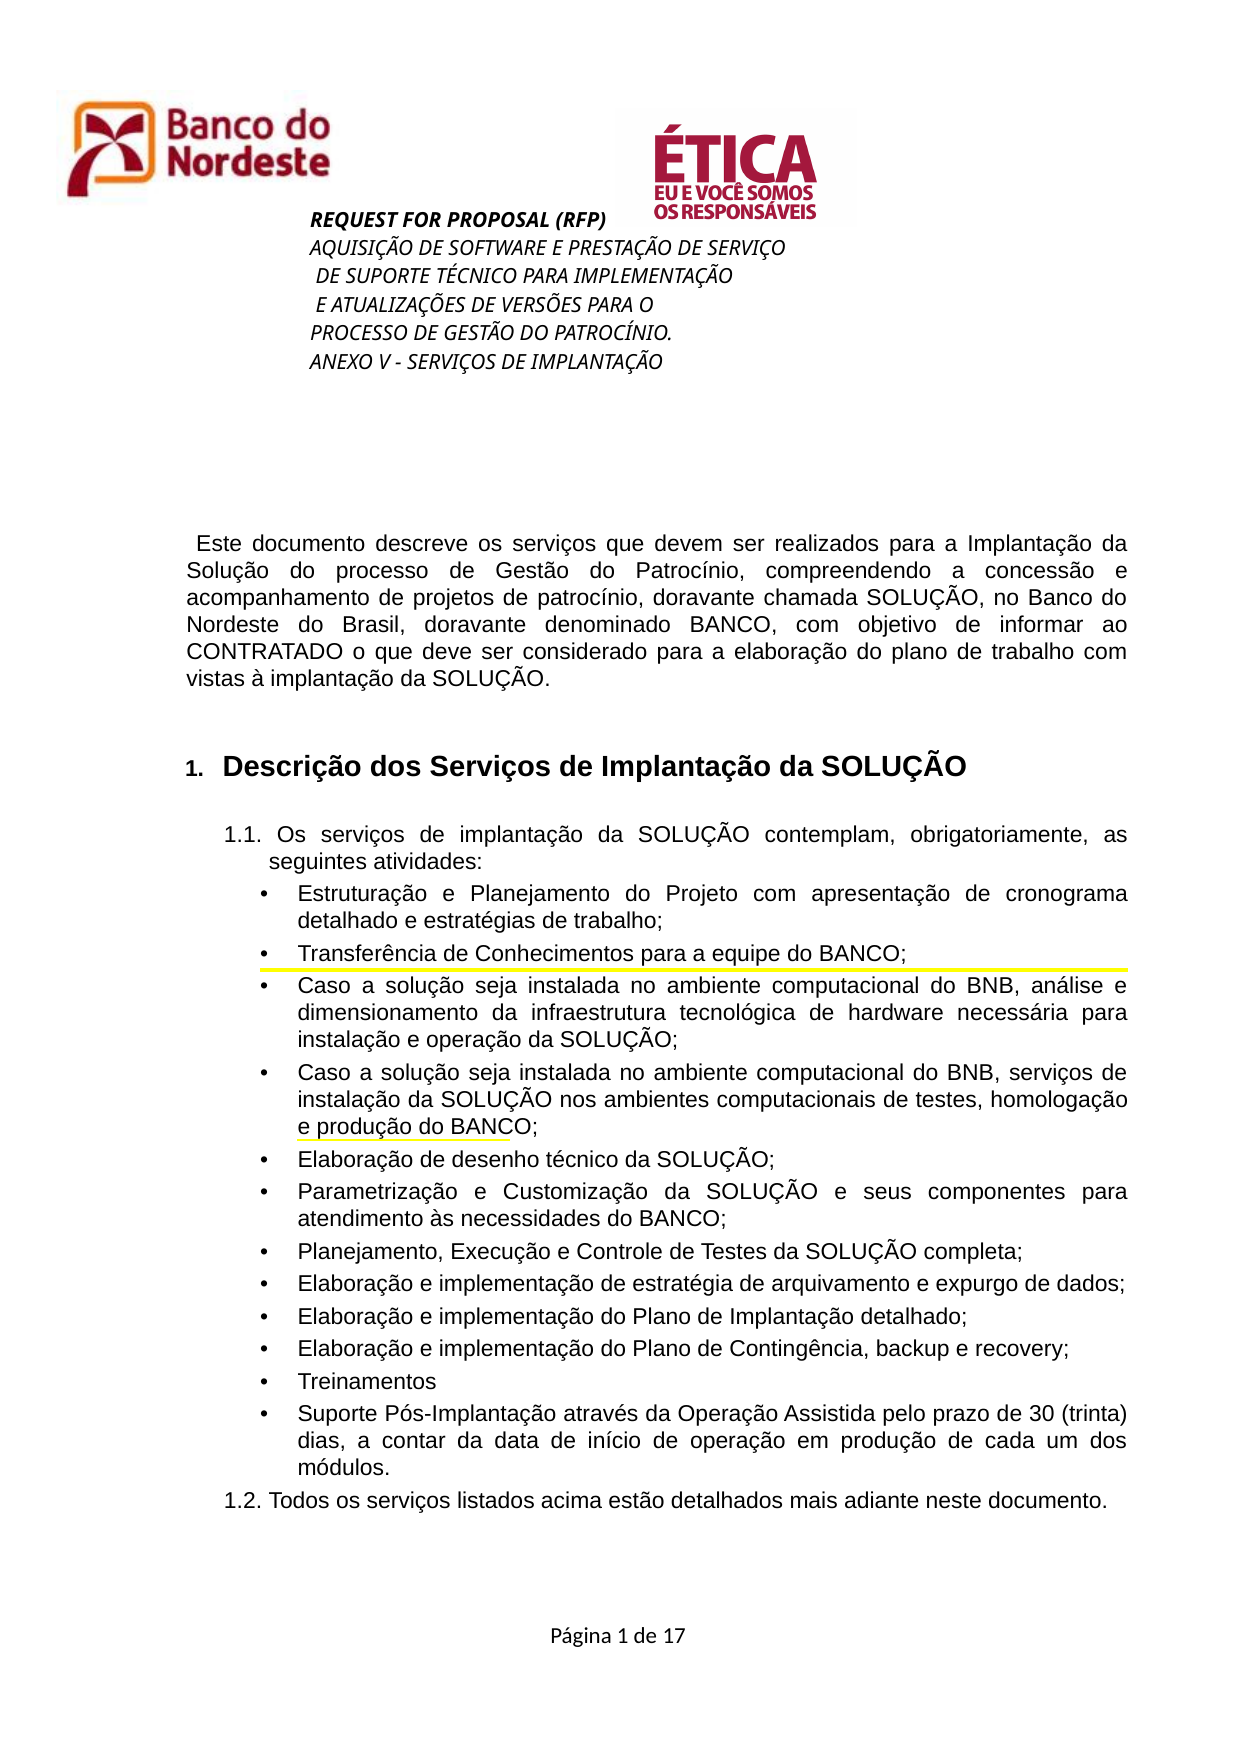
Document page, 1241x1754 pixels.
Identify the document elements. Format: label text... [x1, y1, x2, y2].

list Elaboração e implementação de estratégia de arquivamento e expurgo de dados; [297, 1270, 1128, 1297]
list Treinamentos [297, 1368, 1128, 1394]
list Planejamento, Execução e Controle de Testes da SOLUÇÃO completa; [297, 1238, 1128, 1264]
subtitle Descrição dos Serviços de Implantação da SOLUÇÃO [185, 749, 1128, 783]
list Estruturação e Planejamento do Projeto com apresentação de cronograma detalhado e estratégias de trabalho; [260, 880, 1128, 934]
text 1.2. Todos os serviços listados acima estão detalhados mais adiante neste documento. [224, 1487, 1128, 1513]
list Caso a solução seja instalada no ambiente computacional do BNB, análise e dimensionamento da infraestrutura tecnológica de hardware necessária para instalação e operação da SOLUÇÃO; [260, 972, 1128, 1053]
text 1.1. Os serviços de implantação da SOLUÇÃO contemplam, obrigatoriamente, as seguintes atividades: [224, 821, 1128, 874]
list Elaboração e implementação do Plano de Contingência, backup e recovery; [297, 1335, 1128, 1362]
picture [614, 108, 858, 227]
list Caso a solução seja instalada no ambiente computacional do BNB, serviços de instalação da SOLUÇÃO nos ambientes computacionais de testes, homologação e produção do BANCO; [260, 1059, 1128, 1139]
list Transferência de Conhecimentos para a equipe do BANCO; [297, 940, 1128, 966]
list Suporte Pós-Implantação através da Operação Assistida pelo prazo de 30 (trinta) dias, a contar da data de início de operação em produção de cada um dos módulos. [260, 1400, 1128, 1481]
text Este documento descreve os serviços que devem ser realizados para a Implantação da Solução do processo de Gestão do Patrocínio, compreendendo a concessão e acompanhamento de projetos de patrocínio, doravante chamada SOLUÇÃO, no Banco do Nordeste do Brasil, doravante denominado BANCO, com objetivo de informar ao CONTRATADO o que deve ser considerado para a elaboração do plano de trabalho com vistas à implantação da SOLUÇÃO. [186, 530, 1128, 692]
picture [56, 90, 340, 208]
list Elaboração de desenho técnico da SOLUÇÃO; [297, 1146, 1128, 1172]
list Parametrização e Customização da SOLUÇÃO e seus componentes para atendimento às necessidades do BANCO; [260, 1178, 1128, 1232]
list Elaboração e implementação do Plano de Implantação detalhado; [297, 1303, 1128, 1329]
